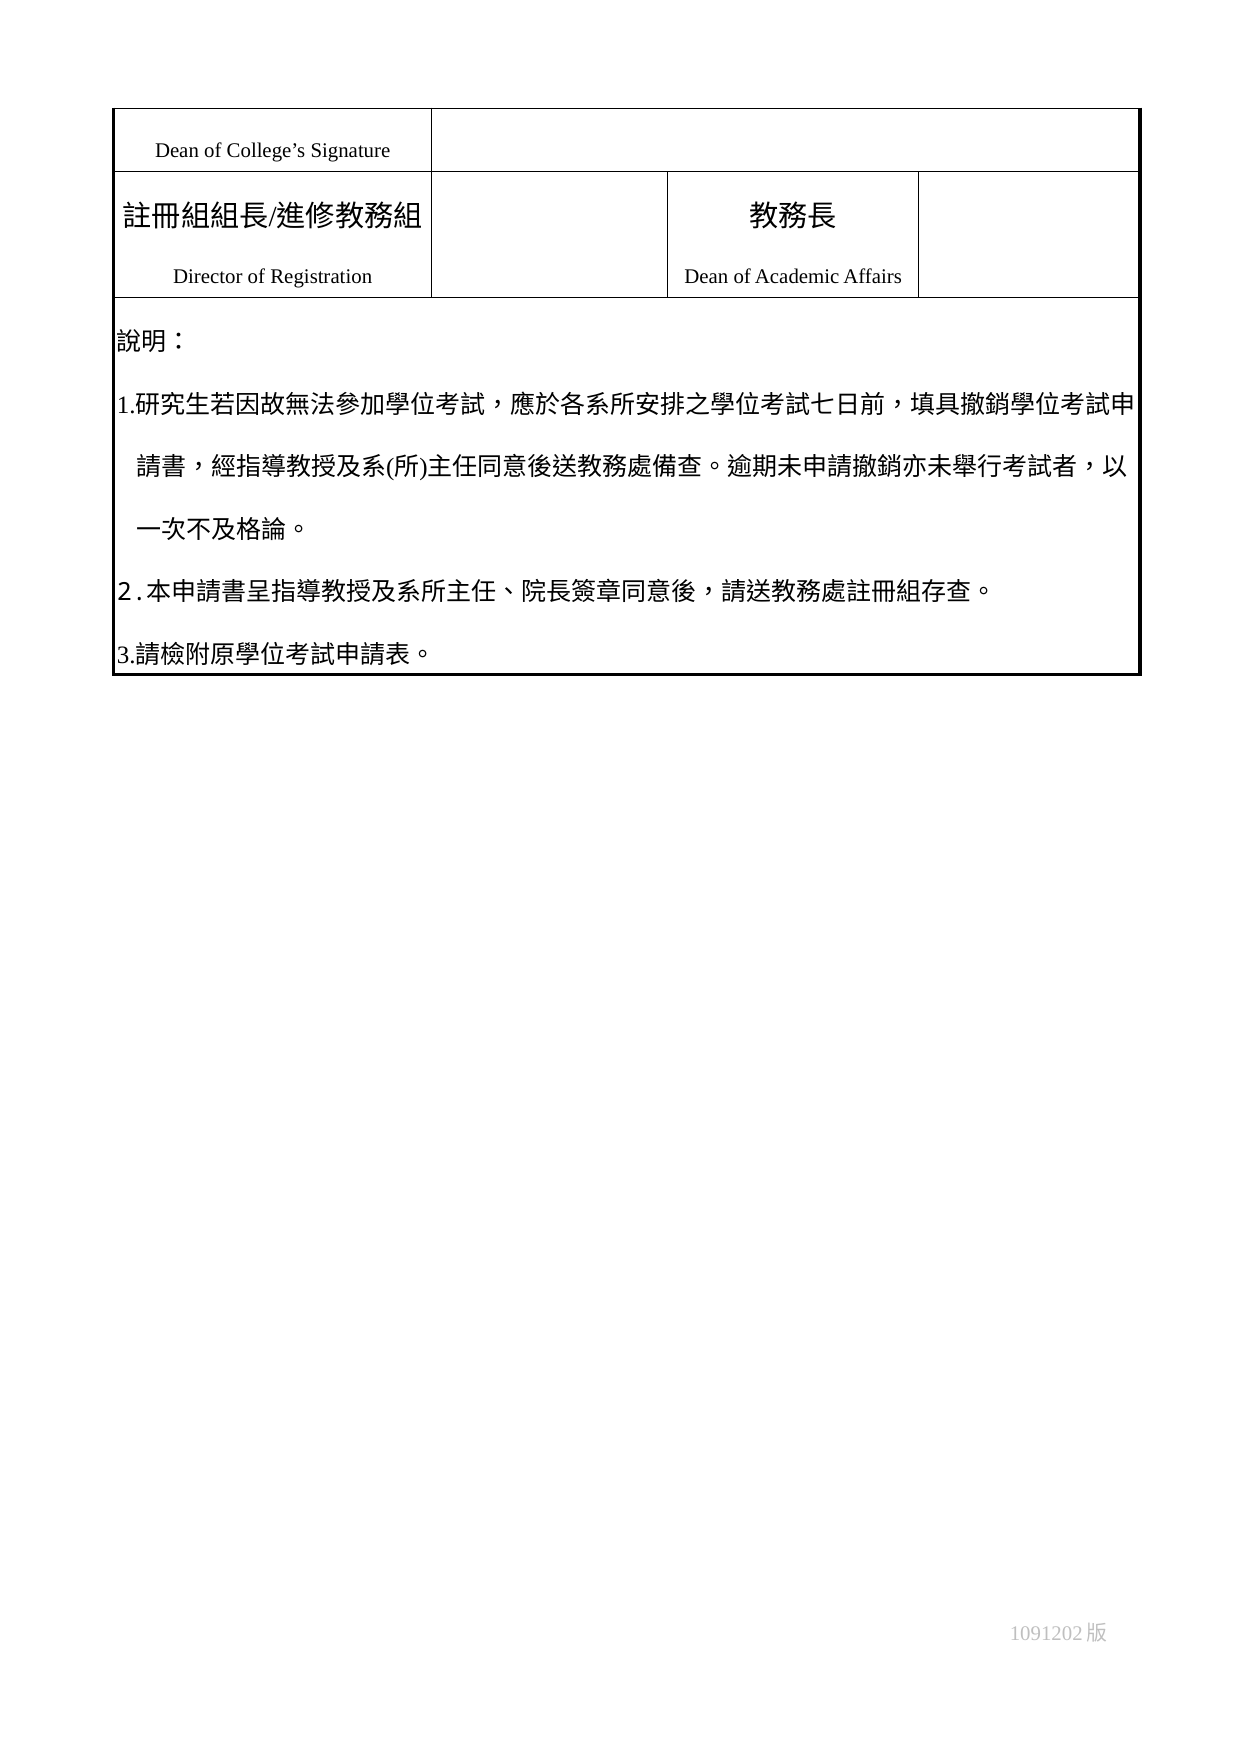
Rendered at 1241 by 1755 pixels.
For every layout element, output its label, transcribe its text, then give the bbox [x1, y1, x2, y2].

table_cell 說明： 1.研究生若因故無法參加學位考試，應於各系所安排之學位考試七日前，填具撤銷學位考試申請書，經指導教授及系(所)主任同意後送教務處備查。逾期未申請撤銷亦未舉行考試者，以一次不及格論。 2.本申請書呈指導教授及系所主任、院長簽章同意後，請送教務處註冊組存查。 3.請檢附原學位考試申請表。 [115, 298, 1138, 673]
table_cell [432, 172, 667, 297]
table_cell 教務長 Dean of Academic Affairs [668, 172, 918, 297]
table_cell Dean of College’s Signature [115, 109, 431, 171]
table_cell [432, 109, 1138, 171]
table_cell [919, 172, 1138, 297]
table_cell 註冊組組長/進修教務組 Director of Registration [115, 172, 431, 297]
